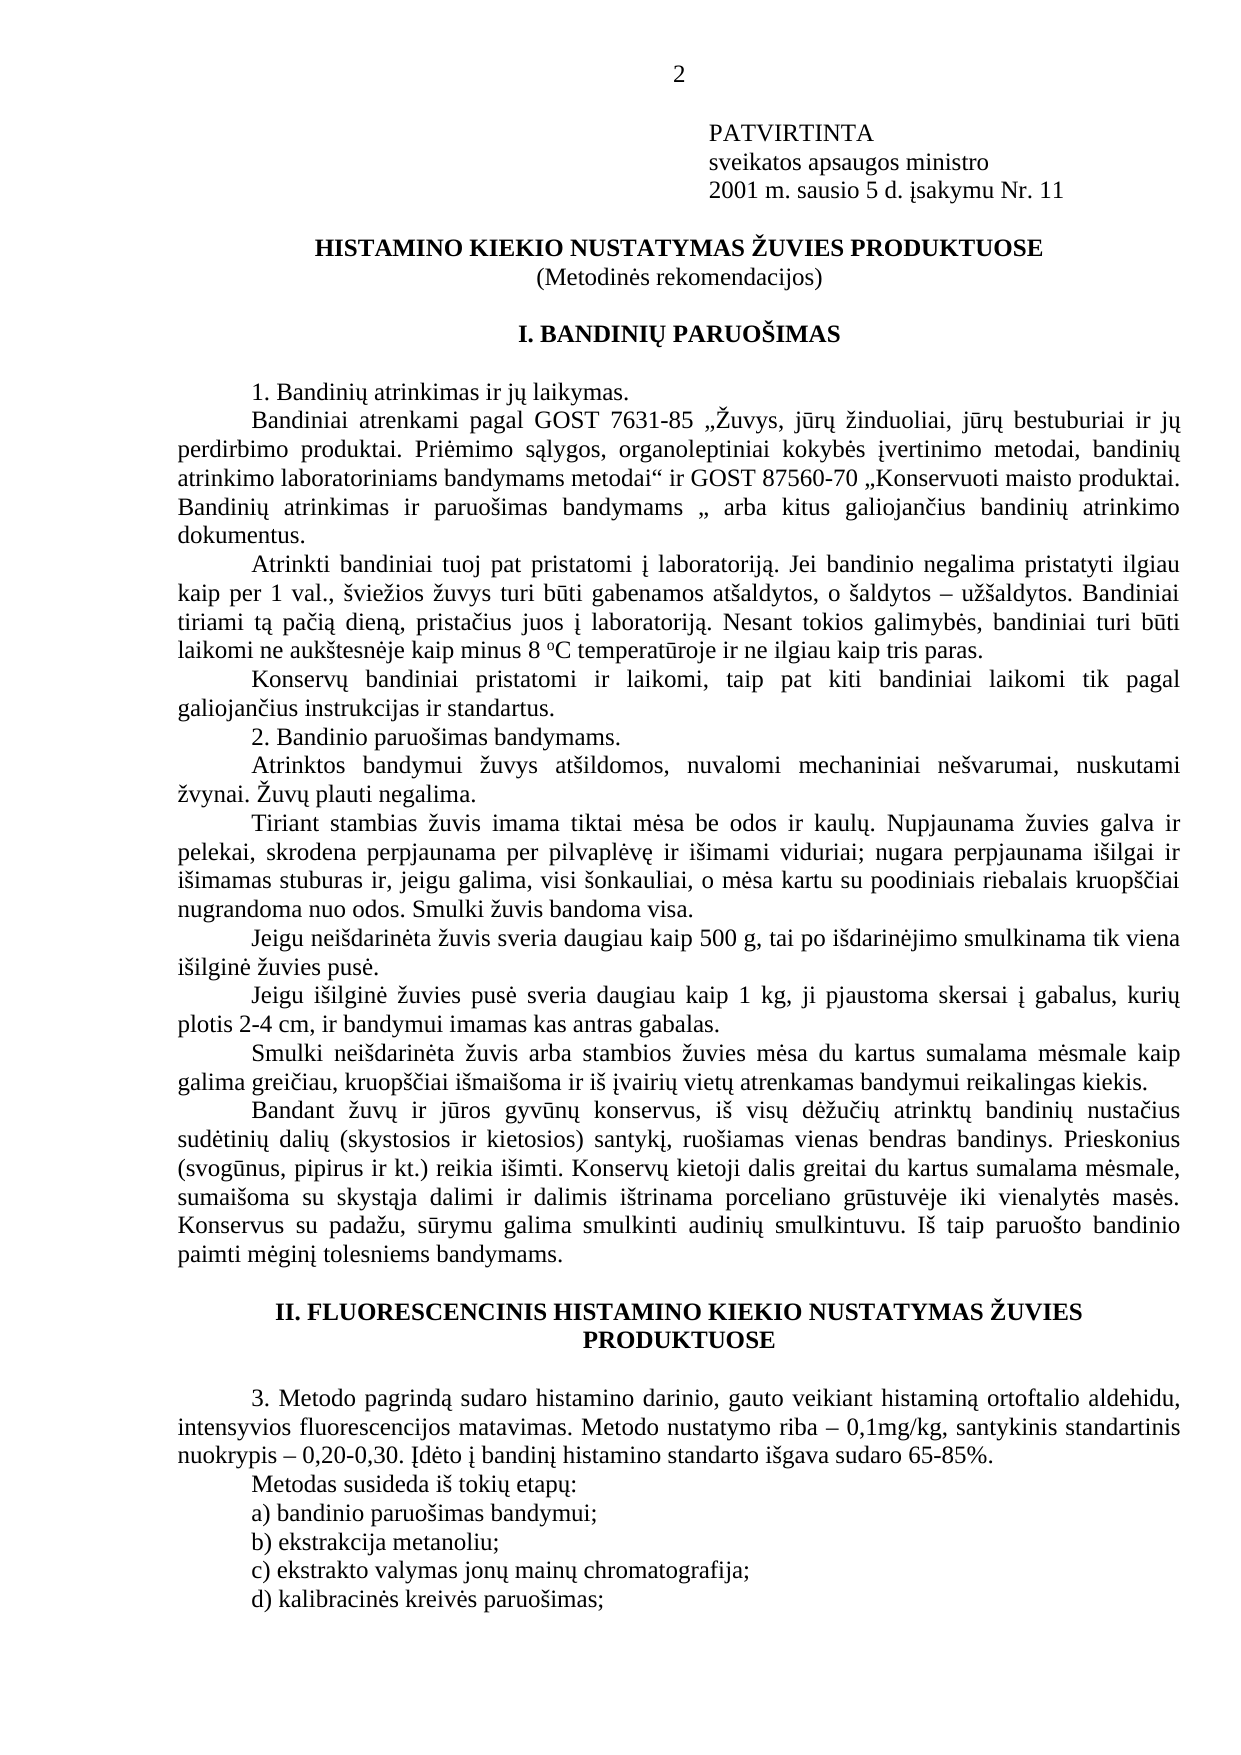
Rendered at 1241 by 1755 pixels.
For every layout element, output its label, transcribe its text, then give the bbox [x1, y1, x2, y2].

text Histamino kiekio nustatymas žuvies produktuose [177, 233, 1181, 262]
text c) ekstrakto valymas jonų mainų chromatografija; [177, 1556, 1181, 1584]
text Jeigu neišdarinėta žuvis sveria daugiau kaip 500 g, tai po išdarinėjimo smulkinama tik viena išilginė žuvies pusė. [177, 923, 1181, 981]
text I. Bandinių paruošimas [177, 319, 1181, 348]
text Bandant žuvų ir jūros gyvūnų konservus, iš visų dėžučių atrinktų bandinių nustačius sudėtinių dalių (skystosios ir kietosios) santykį, ruošiamas vienas bendras bandinys. Prieskonius (svogūnus, pipirus ir kt.) reikia išimti. Konservų kietoji dalis greitai du kartus sumalama mėsmale, sumaišoma su skystąja dalimi ir dalimis ištrinama porceliano grūstuvėje iki vienalytės masės. Konservus su padažu, sūrymu galima smulkinti audinių smulkintuvu. Iš taip paruošto bandinio paimti mėginį tolesniems bandymams. [177, 1096, 1181, 1268]
text 2001 m. sausio 5 d. įsakymu Nr. 11 [177, 176, 1181, 204]
text Smulki neišdarinėta žuvis arba stambios žuvies mėsa du kartus sumalama mėsmale kaip galima greičiau, kruopščiai išmaišoma ir iš įvairių vietų atrenkamas bandymui reikalingas kiekis. [177, 1038, 1181, 1096]
text 3. Metodo pagrindą sudaro histamino darinio, gauto veikiant histaminą ortoftalio aldehidu, intensyvios fluorescencijos matavimas. Metodo nustatymo riba – 0,1mg/kg, santykinis standartinis nuokrypis – 0,20-0,30. Įdėto į bandinį histamino standarto išgava sudaro 65-85%. [177, 1383, 1181, 1469]
text Konservų bandiniai pristatomi ir laikomi, taip pat kiti bandiniai laikomi tik pagal galiojančius instrukcijas ir standartus. [177, 664, 1181, 722]
text (Metodinės rekomendacijos) [177, 262, 1181, 291]
text a) bandinio paruošimas bandymui; [177, 1498, 1181, 1527]
text Tiriant stambias žuvis imama tiktai mėsa be odos ir kaulų. Nupjaunama žuvies galva ir pelekai, skrodena perpjaunama per pilvaplėvę ir išimami viduriai; nugara perpjaunama išilgai ir išimamas stuburas ir, jeigu galima, visi šonkauliai, o mėsa kartu su poodiniais riebalais kruopščiai nugrandoma nuo odos. Smulki žuvis bandoma visa. [177, 808, 1181, 923]
text Jeigu išilginė žuvies pusė sveria daugiau kaip 1 kg, ji pjaustoma skersai į gabalus, kurių plotis 2-4 cm, ir bandymui imamas kas antras gabalas. [177, 981, 1181, 1038]
text sveikatos apsaugos ministro [177, 147, 1181, 176]
text Atrinkti bandiniai tuoj pat pristatomi į laboratoriją. Jei bandinio negalima pristatyti ilgiau kaip per 1 val., šviežios žuvys turi būti gabenamos atšaldytos, o šaldytos – užšaldytos. Bandiniai tiriami tą pačią dieną, pristačius juos į laboratoriją. Nesant tokios galimybės, bandiniai turi būti laikomi ne aukštesnėje kaip minus 8 oC temperatūroje ir ne ilgiau kaip tris paras. [177, 549, 1181, 664]
text d) kalibracinės kreivės paruošimas; [177, 1584, 1181, 1613]
text Metodas susideda iš tokių etapų: [177, 1469, 1181, 1498]
text Bandiniai atrenkami pagal GOST 7631-85 „Žuvys, jūrų žinduoliai, jūrų bestuburiai ir jų perdirbimo produktai. Priėmimo sąlygos, organoleptiniai kokybės įvertinimo metodai, bandinių atrinkimo laboratoriniams bandymams metodai“ ir GOST 87560-70 „Konservuoti maisto produktai. Bandinių atrinkimas ir paruošimas bandymams „ arba kitus galiojančius bandinių atrinkimo dokumentus. [177, 406, 1181, 549]
text b) ekstrakcija metanoliu; [177, 1527, 1181, 1556]
text PATVIRTINTA [177, 118, 1181, 147]
text Atrinktos bandymui žuvys atšildomos, nuvalomi mechaniniai nešvarumai, nuskutami žvynai. Žuvų plauti negalima. [177, 751, 1181, 808]
text 1. Bandinių atrinkimas ir jų laikymas. [177, 377, 1181, 406]
text II. Fluorescencinis histamino kiekio nustatymas žuvies produktuose [177, 1297, 1181, 1354]
text 2. Bandinio paruošimas bandymams. [177, 722, 1181, 751]
